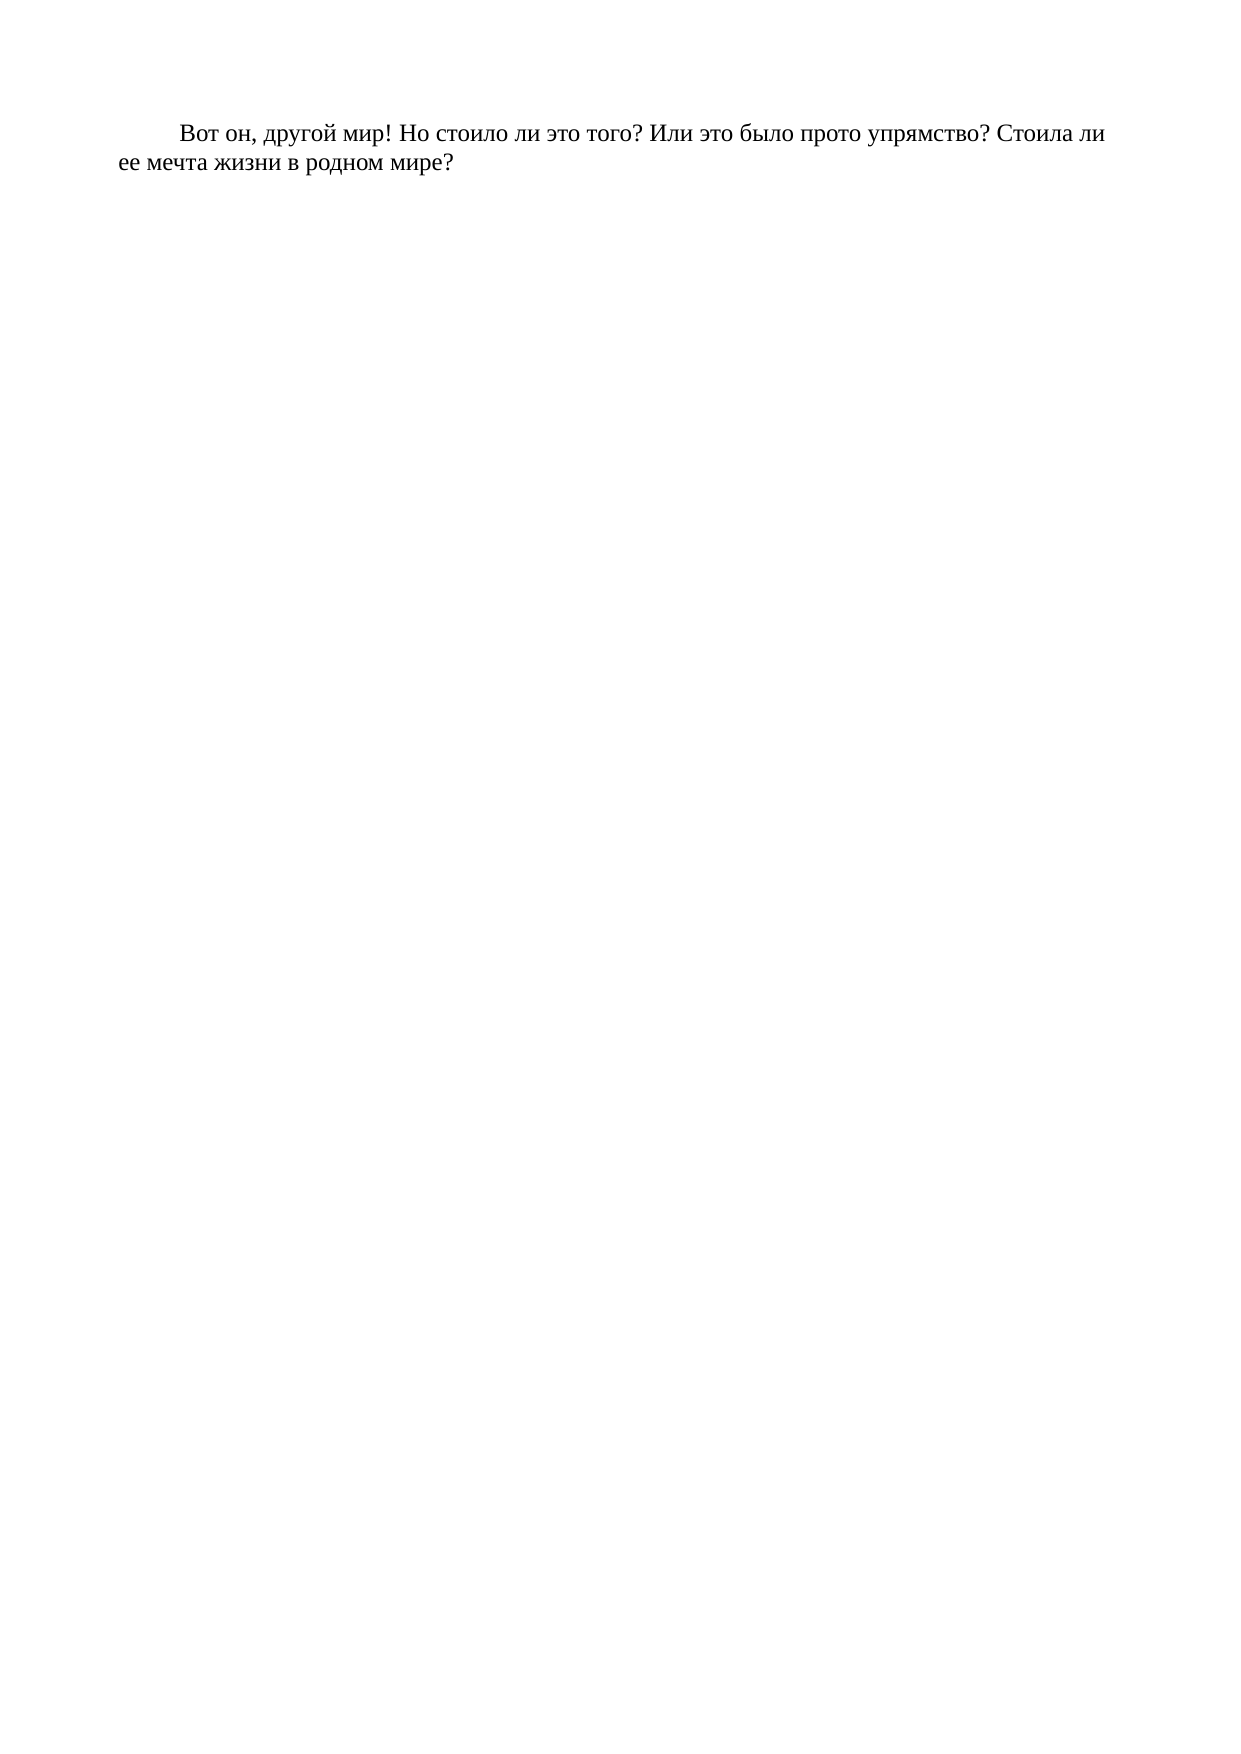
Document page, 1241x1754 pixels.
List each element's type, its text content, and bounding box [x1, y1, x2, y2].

text Вот он, другой мир! Но стоило ли это того? Или это было прото упрямство? Стоила ли ее мечта жизни в родном мире? [118, 118, 1122, 176]
